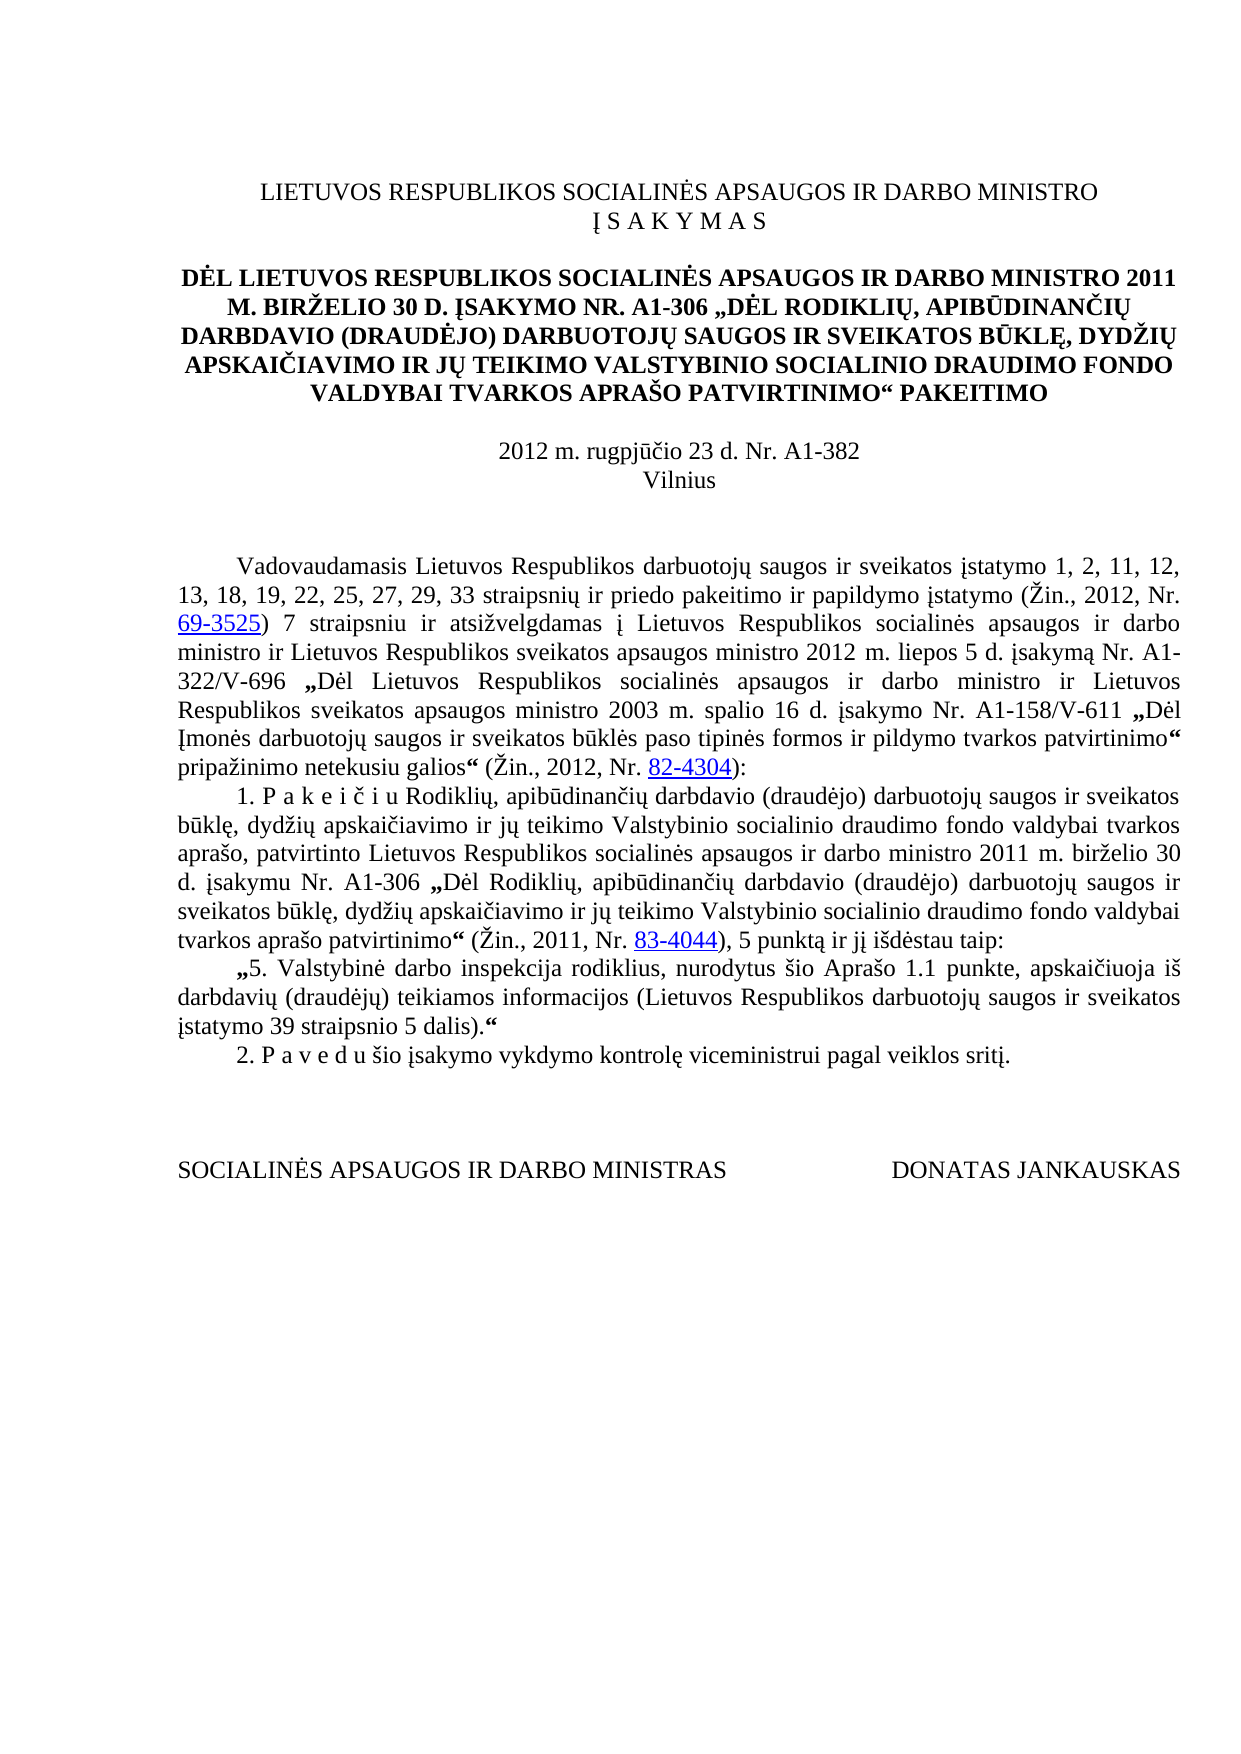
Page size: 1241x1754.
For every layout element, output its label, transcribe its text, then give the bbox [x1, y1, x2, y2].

text Vadovaudamasis Lietuvos Respublikos darbuotojų saugos ir sveikatos įstatymo 1, 2, 11, 12, 13, 18, 19, 22, 25, 27, 29, 33 straipsnių ir priedo pakeitimo ir papildymo įstatymo (Žin., 2012, Nr. 69-3525) 7 straipsniu ir atsižvelgdamas į Lietuvos Respublikos socialinės apsaugos ir darbo ministro ir Lietuvos Respublikos sveikatos apsaugos ministro 2012 m. liepos 5 d. įsakymą Nr. A1-322/V-696 „Dėl Lietuvos Respublikos socialinės apsaugos ir darbo ministro ir Lietuvos Respublikos sveikatos apsaugos ministro 2003 m. spalio 16 d. įsakymo Nr. A1-158/V-611 „Dėl Įmonės darbuotojų saugos ir sveikatos būklės paso tipinės formos ir pildymo tvarkos patvirtinimo“ pripažinimo netekusiu galios“ (Žin., 2012, Nr. 82-4304): [177, 551, 1181, 781]
text 2. P a v e d u šio įsakymo vykdymo kontrolę viceministrui pagal veiklos sritį. [177, 1040, 1181, 1068]
text 1. P a k e i č i u Rodiklių, apibūdinančių darbdavio (draudėjo) darbuotojų saugos ir sveikatos būklę, dydžių apskaičiavimo ir jų teikimo Valstybinio socialinio draudimo fondo valdybai tvarkos aprašo, patvirtinto Lietuvos Respublikos socialinės apsaugos ir darbo ministro 2011 m. birželio 30 d. įsakymu Nr. A1-306 „Dėl Rodiklių, apibūdinančių darbdavio (draudėjo) darbuotojų saugos ir sveikatos būklę, dydžių apskaičiavimo ir jų teikimo Valstybinio socialinio draudimo fondo valdybai tvarkos aprašo patvirtinimo“ (Žin., 2011, Nr. 83-4044), 5 punktą ir jį išdėstau taip: [177, 781, 1181, 953]
text LIETUVOS RESPUBLIKOS SOCIALINĖS APSAUGOS IR DARBO MINISTRO [177, 177, 1181, 206]
text „5. Valstybinė darbo inspekcija rodiklius, nurodytus šio Aprašo 1.1 punkte, apskaičiuoja iš darbdavių (draudėjų) teikiamos informacijos (Lietuvos Respublikos darbuotojų saugos ir sveikatos įstatymo 39 straipsnio 5 dalis).“ [177, 953, 1181, 1040]
text Socialinės apsaugos ir darbo ministras Donatas Jankauskas [177, 1155, 1181, 1183]
text 2012 m. rugpjūčio 23 d. Nr. A1-382 [177, 436, 1181, 465]
text DĖL lietuvos respublikos socialinės apsaugos ir darbo ministro 2011 m. birželio 30 d. įsakymo Nr. a1-306 „dėl rodiklių, apibūdinančių darbdavio (draudėjo) darbuotojų saugos ir sveikatos būklę, dydžių apskaičiavimo ir jų teikimo valstybinio socialinio draudimo fondo valdybai tvarkos aprašo patvirtinimo“ pakeitimo [177, 263, 1181, 407]
text Vilnius [177, 465, 1181, 493]
text Į S A K Y M A S [177, 206, 1181, 235]
